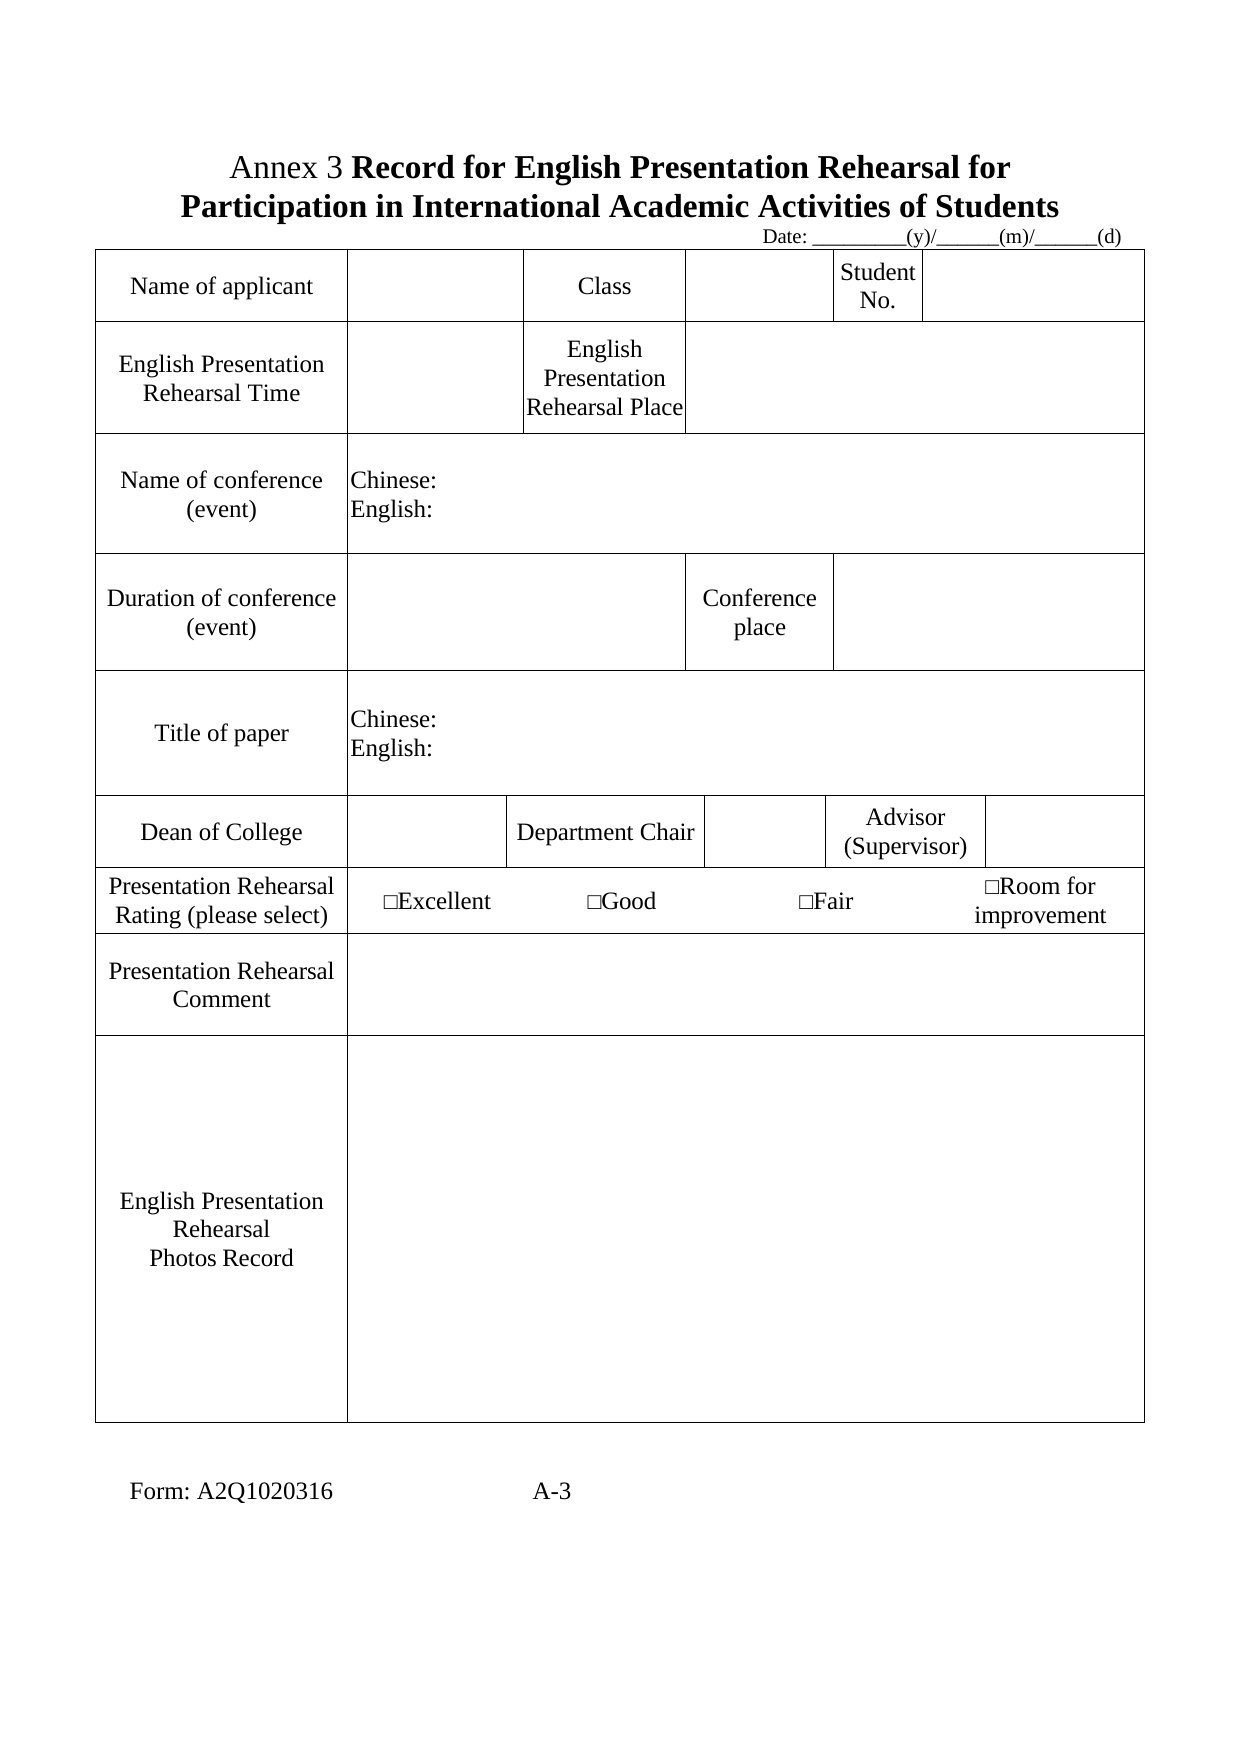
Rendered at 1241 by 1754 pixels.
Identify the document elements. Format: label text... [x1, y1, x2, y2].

table_cell English Presentation Rehearsal Place [524, 322, 685, 433]
table_cell English Presentation Rehearsal Time [96, 322, 347, 433]
table_cell [705, 796, 825, 867]
table_cell [348, 554, 685, 670]
text Form: A2Q1020316 [129, 1476, 485, 1505]
table_cell English Presentation Rehearsal Photos Record [96, 1036, 347, 1422]
table_cell Presentation Rehearsal Rating (please select) [96, 868, 347, 933]
table_cell [686, 322, 1144, 433]
table_cell □Room for improvement [911, 868, 1144, 933]
table_cell □Fair [716, 868, 911, 933]
table_cell Dean of College [96, 796, 347, 867]
table_cell □Good [502, 868, 716, 933]
table_cell Presentation Rehearsal Comment [96, 934, 347, 1035]
table_cell [348, 1036, 1144, 1422]
text A-3 [529, 1476, 574, 1504]
table_cell Advisor (Supervisor) [826, 796, 985, 867]
table_header Name of applicant [96, 250, 347, 321]
table_cell Title of paper [96, 671, 347, 794]
table_cell Chinese: English: [348, 434, 1144, 553]
table_cell Department Chair [507, 796, 704, 867]
table_cell Conference place [686, 554, 833, 670]
table_cell Name of conference (event) [96, 434, 347, 553]
table_cell [986, 796, 1144, 867]
table_header [923, 250, 1144, 321]
table_cell Duration of conference (event) [96, 554, 347, 670]
table_header Class [524, 250, 685, 321]
table_header [686, 250, 833, 321]
table_header [348, 250, 523, 321]
table_cell [348, 796, 506, 867]
subtitle Annex 3 Record for English Presentation Rehearsal for Participation in International Academic Activities of Students [177, 148, 1063, 224]
table_cell [348, 934, 1144, 1035]
table_cell Chinese: English: [348, 671, 1144, 794]
table_header Student No. [834, 250, 922, 321]
table_cell [834, 554, 1144, 670]
text Date: _________(y)/______(m)/______(d) [177, 224, 1122, 248]
table_cell [348, 322, 523, 433]
table_cell □Excellent [348, 868, 502, 933]
